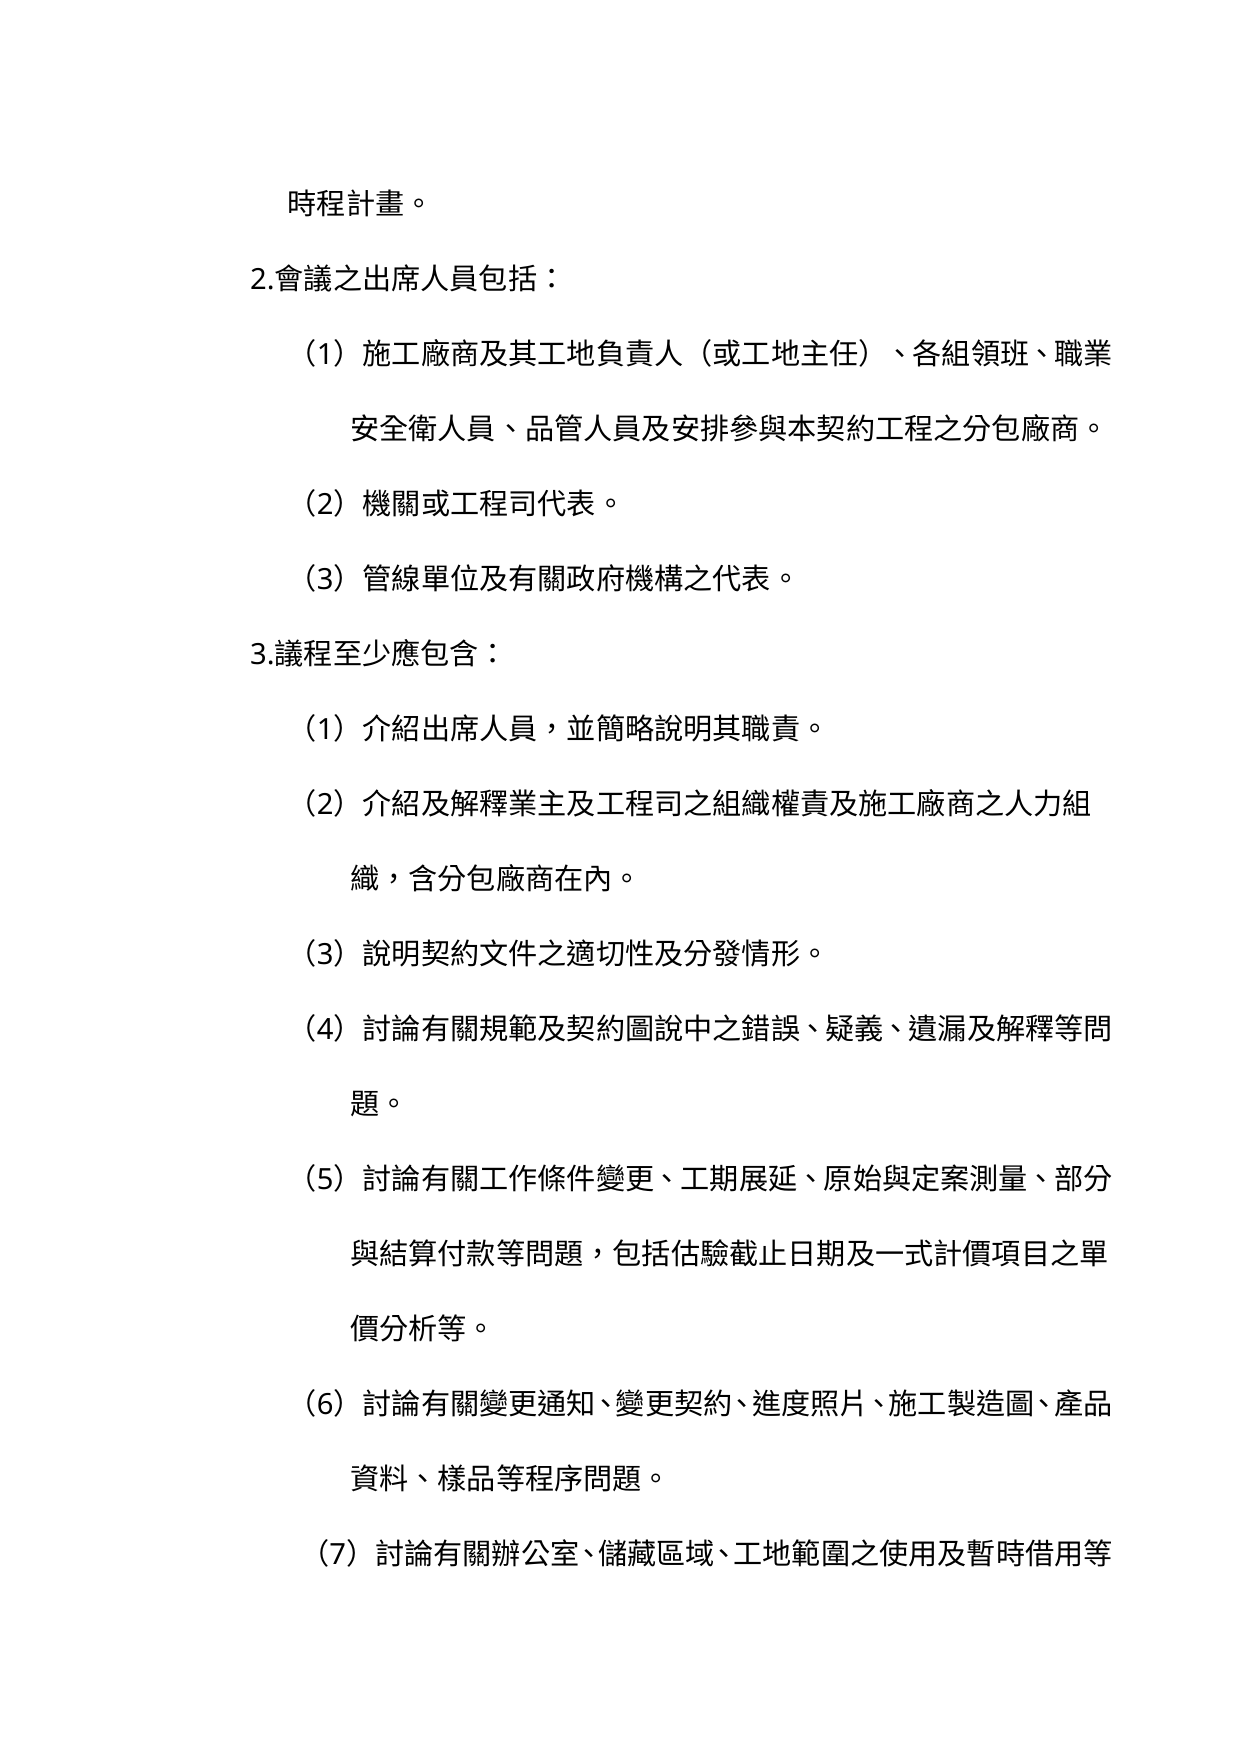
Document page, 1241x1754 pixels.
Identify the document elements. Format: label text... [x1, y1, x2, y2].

text （3）說明契約文件之適切性及分發情形。 [287, 914, 1112, 989]
text （6）討論有關變更通知、變更契約、進度照片、施工製造圖、產品資料、樣品等程序問題。 [287, 1364, 1112, 1514]
text （1）介紹出席人員，並簡略說明其職責。 [287, 689, 1112, 764]
text 3.議程至少應包含： [250, 614, 1112, 689]
text 2.會議之出席人員包括： [250, 239, 1112, 314]
text （4）討論有關規範及契約圖說中之錯誤、疑義、遺漏及解釋等問題。 [287, 989, 1112, 1139]
text 時程計畫。 [250, 164, 1112, 239]
text （2）機關或工程司代表。 [287, 464, 1112, 539]
text （1）施工廠商及其工地負責人（或工地主任）、各組領班、職業安全衛人員、品管人員及安排參與本契約工程之分包廠商。 [287, 314, 1112, 464]
text （2）介紹及解釋業主及工程司之組織權責及施工廠商之人力組織，含分包廠商在內。 [287, 764, 1112, 914]
text （3）管線單位及有關政府機構之代表。 [287, 539, 1112, 614]
text （7）討論有關辦公室、儲藏區域、工地範圍之使用及暫時借用等 [300, 1514, 1112, 1589]
text （5）討論有關工作條件變更、工期展延、原始與定案測量、部分與結算付款等問題，包括估驗截止日期及一式計價項目之單價分析等。 [287, 1139, 1112, 1364]
